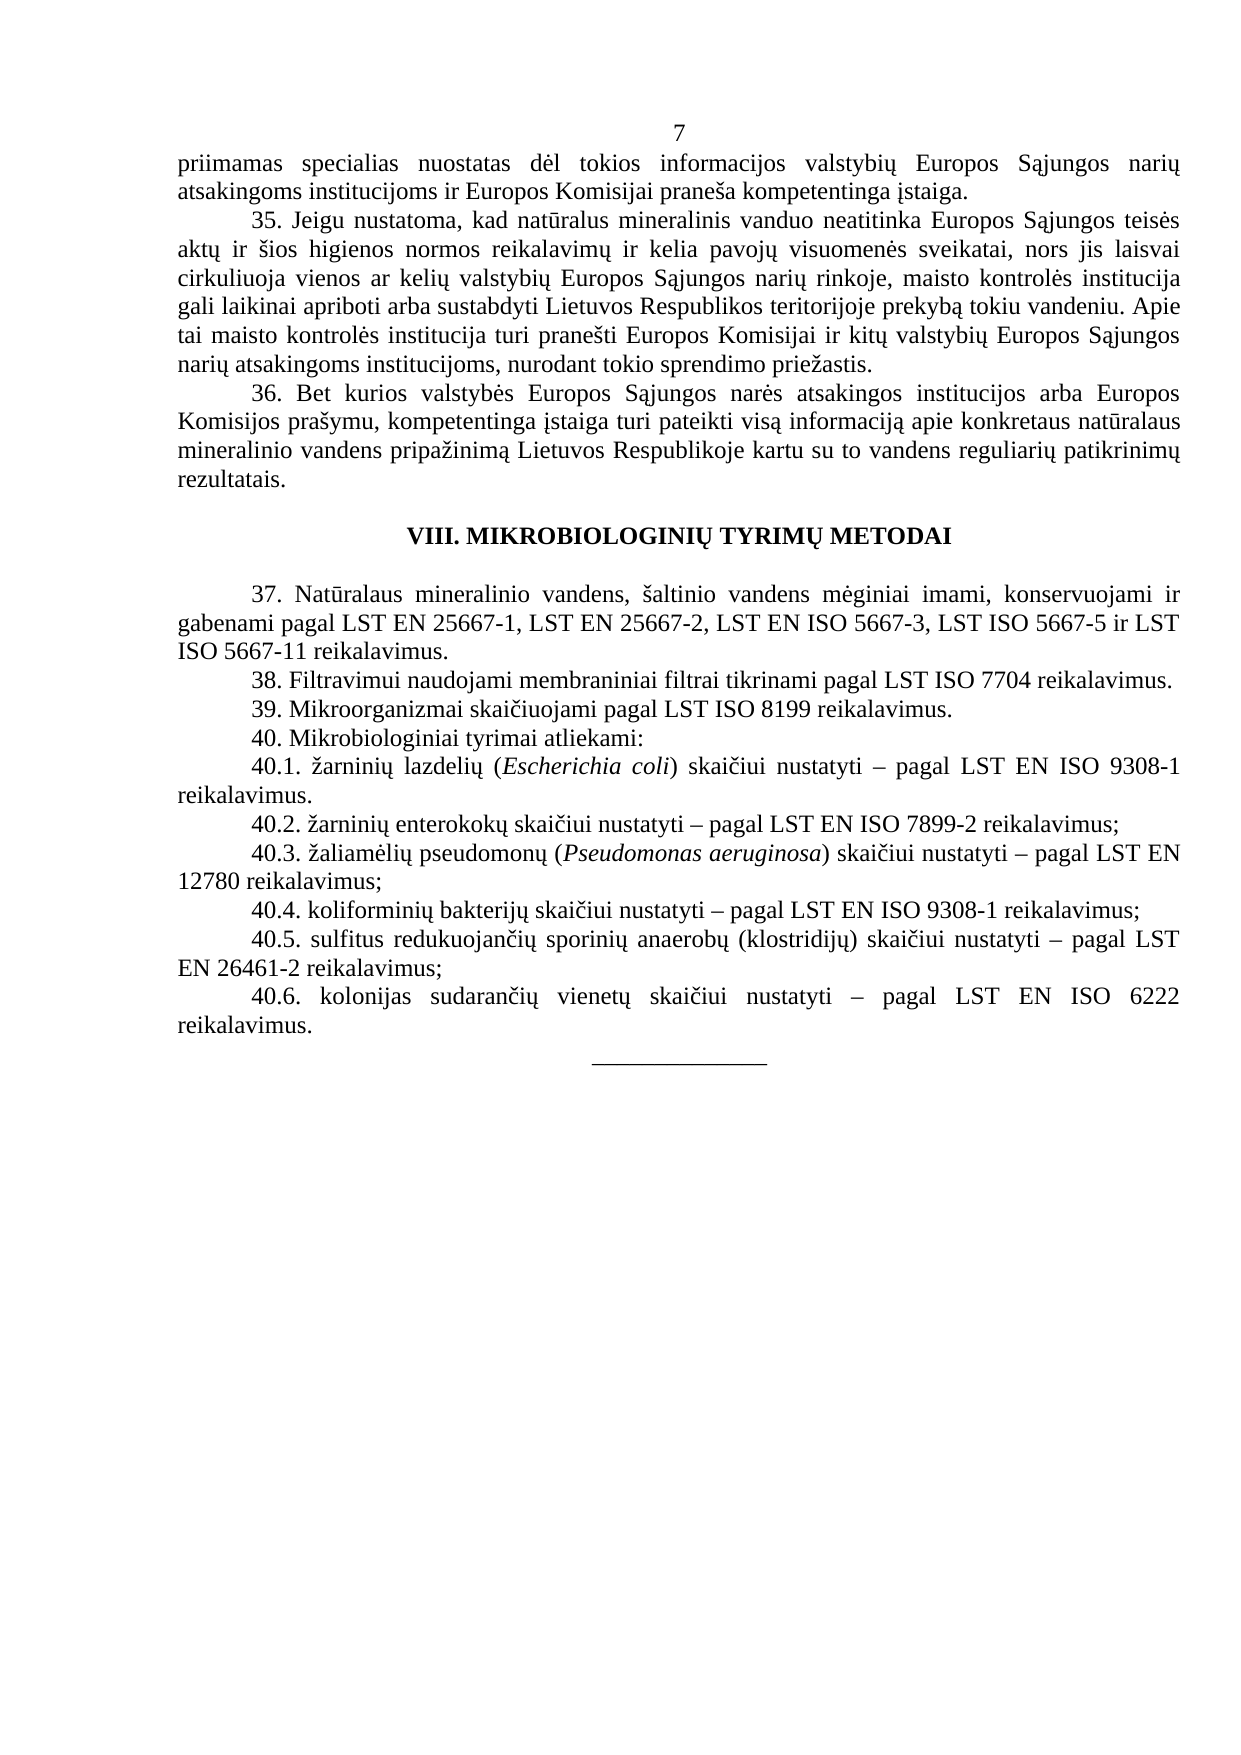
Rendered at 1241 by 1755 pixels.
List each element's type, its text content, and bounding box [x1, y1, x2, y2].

text 38. Filtravimui naudojami membraniniai filtrai tikrinami pagal LST ISO 7704 reikalavimus. [177, 665, 1181, 694]
text 40.1. žarninių lazdelių (Escherichia coli) skaičiui nustatyti – pagal LST EN ISO 9308-1 reikalavimus. [177, 751, 1181, 809]
text 37. Natūralaus mineralinio vandens, šaltinio vandens mėginiai imami, konservuojami ir gabenami pagal LST EN 25667-1, LST EN 25667-2, LST EN ISO 5667-3, LST ISO 5667-5 ir LST ISO 5667-11 reikalavimus. [177, 579, 1181, 665]
text 40. Mikrobiologiniai tyrimai atliekami: [177, 723, 1181, 751]
text 36. Bet kurios valstybės Europos Sąjungos narės atsakingos institucijos arba Europos Komisijos prašymu, kompetentinga įstaiga turi pateikti visą informaciją apie konkretaus natūralaus mineralinio vandens pripažinimą Lietuvos Respublikoje kartu su to vandens reguliarių patikrinimų rezultatais. [177, 378, 1181, 493]
text 39. Mikroorganizmai skaičiuojami pagal LST ISO 8199 reikalavimus. [177, 694, 1181, 723]
text priimamas specialias nuostatas dėl tokios informacijos valstybių Europos Sąjungos narių atsakingoms institucijoms ir Europos Komisijai praneša kompetentinga įstaiga. [177, 148, 1181, 205]
text VIII. mikrobiologinių tyrimų metodai [177, 521, 1181, 550]
text 40.5. sulfitus redukuojančių sporinių anaerobų (klostridijų) skaičiui nustatyti – pagal LST EN 26461-2 reikalavimus; [177, 924, 1181, 981]
text 35. Jeigu nustatoma, kad natūralus mineralinis vanduo neatitinka Europos Sąjungos teisės aktų ir šios higienos normos reikalavimų ir kelia pavojų visuomenės sveikatai, nors jis laisvai cirkuliuoja vienos ar kelių valstybių Europos Sąjungos narių rinkoje, maisto kontrolės institucija gali laikinai apriboti arba sustabdyti Lietuvos Respublikos teritorijoje prekybą tokiu vandeniu. Apie tai maisto kontrolės institucija turi pranešti Europos Komisijai ir kitų valstybių Europos Sąjungos narių atsakingoms institucijoms, nurodant tokio sprendimo priežastis. [177, 205, 1181, 378]
text 40.2. žarninių enterokokų skaičiui nustatyti – pagal LST EN ISO 7899-2 reikalavimus; [177, 809, 1181, 838]
text ______________ [177, 1039, 1181, 1068]
text 40.6. kolonijas sudarančių vienetų skaičiui nustatyti – pagal LST EN ISO 6222 reikalavimus. [177, 981, 1181, 1039]
text 40.4. koliforminių bakterijų skaičiui nustatyti – pagal LST EN ISO 9308-1 reikalavimus; [177, 895, 1181, 924]
text 40.3. žaliamėlių pseudomonų (Pseudomonas aeruginosa) skaičiui nustatyti – pagal LST EN 12780 reikalavimus; [177, 838, 1181, 895]
